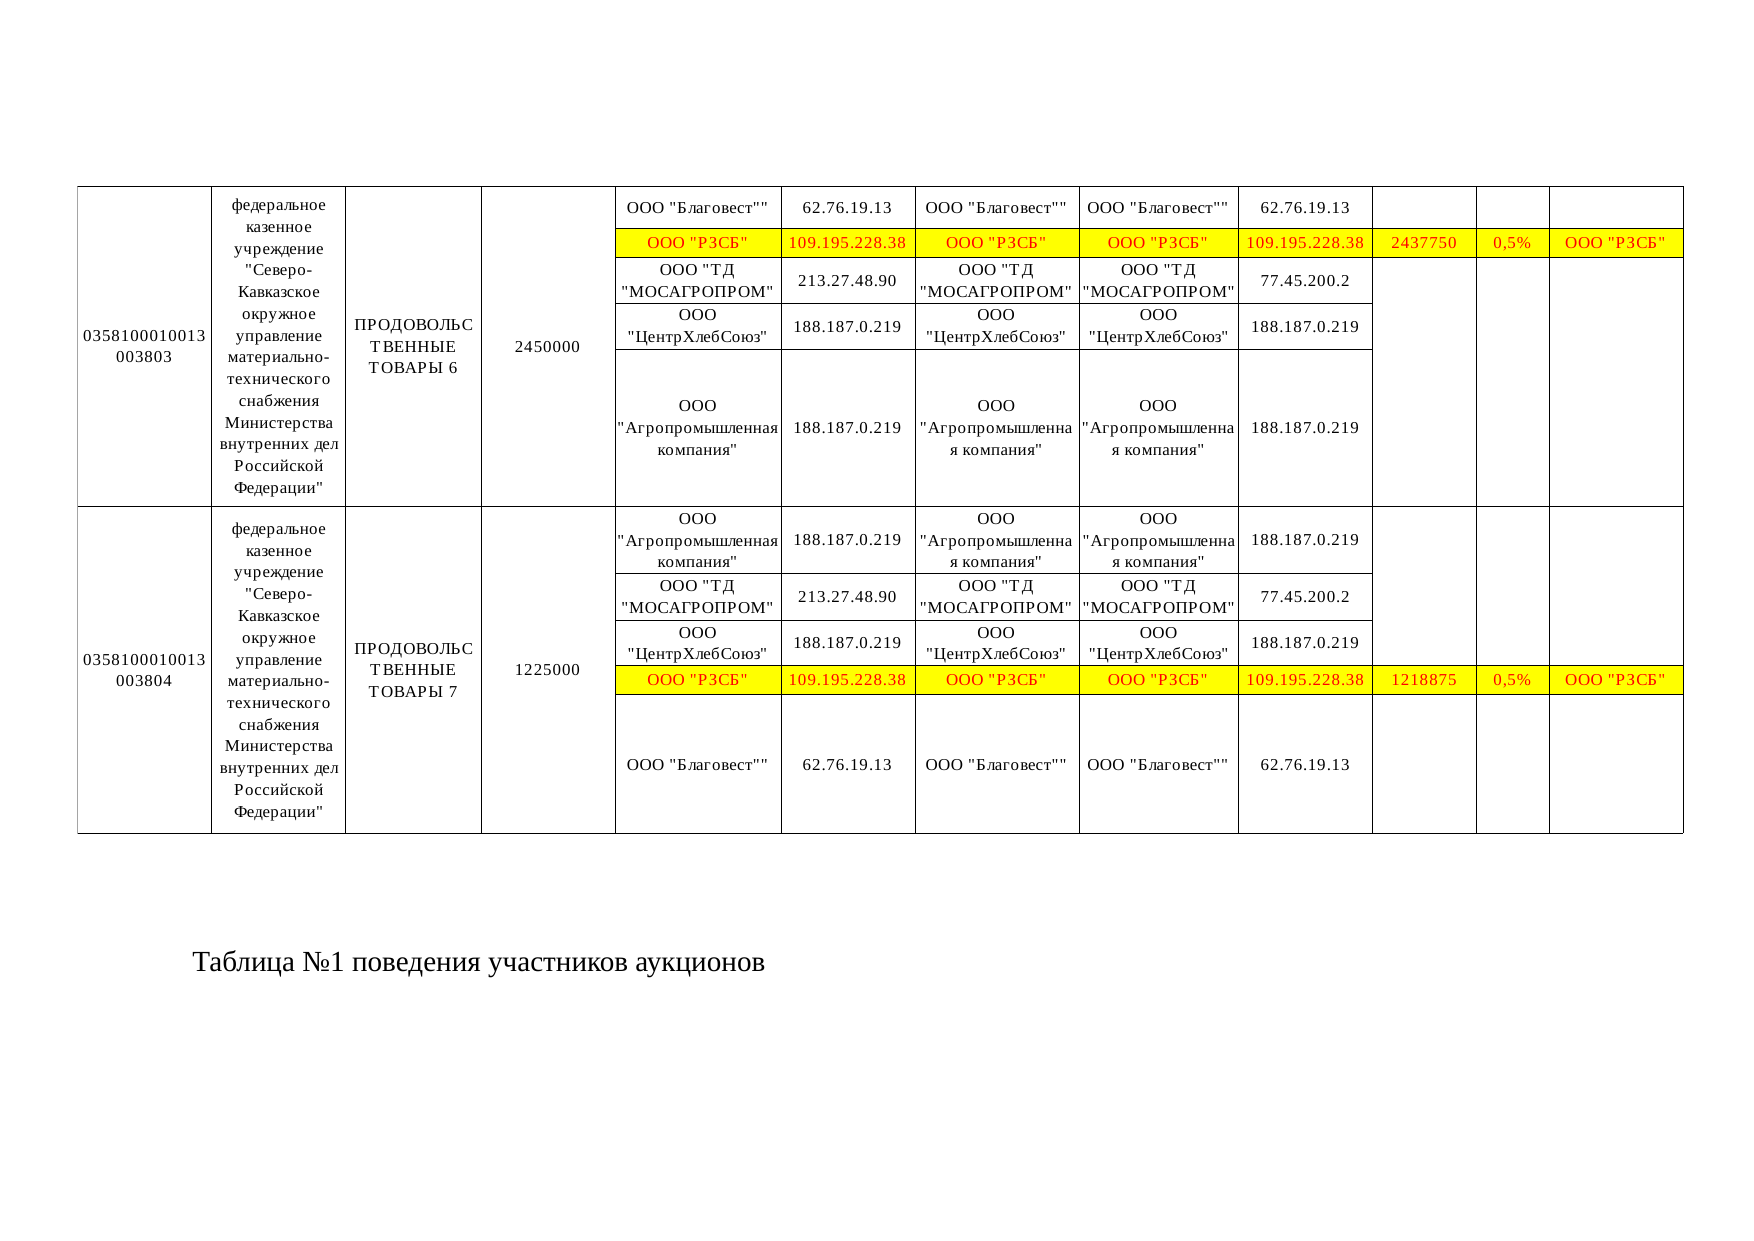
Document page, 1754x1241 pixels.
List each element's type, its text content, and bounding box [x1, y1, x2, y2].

text Таблица №1 поведения участников аукционов [118, 944, 1636, 978]
